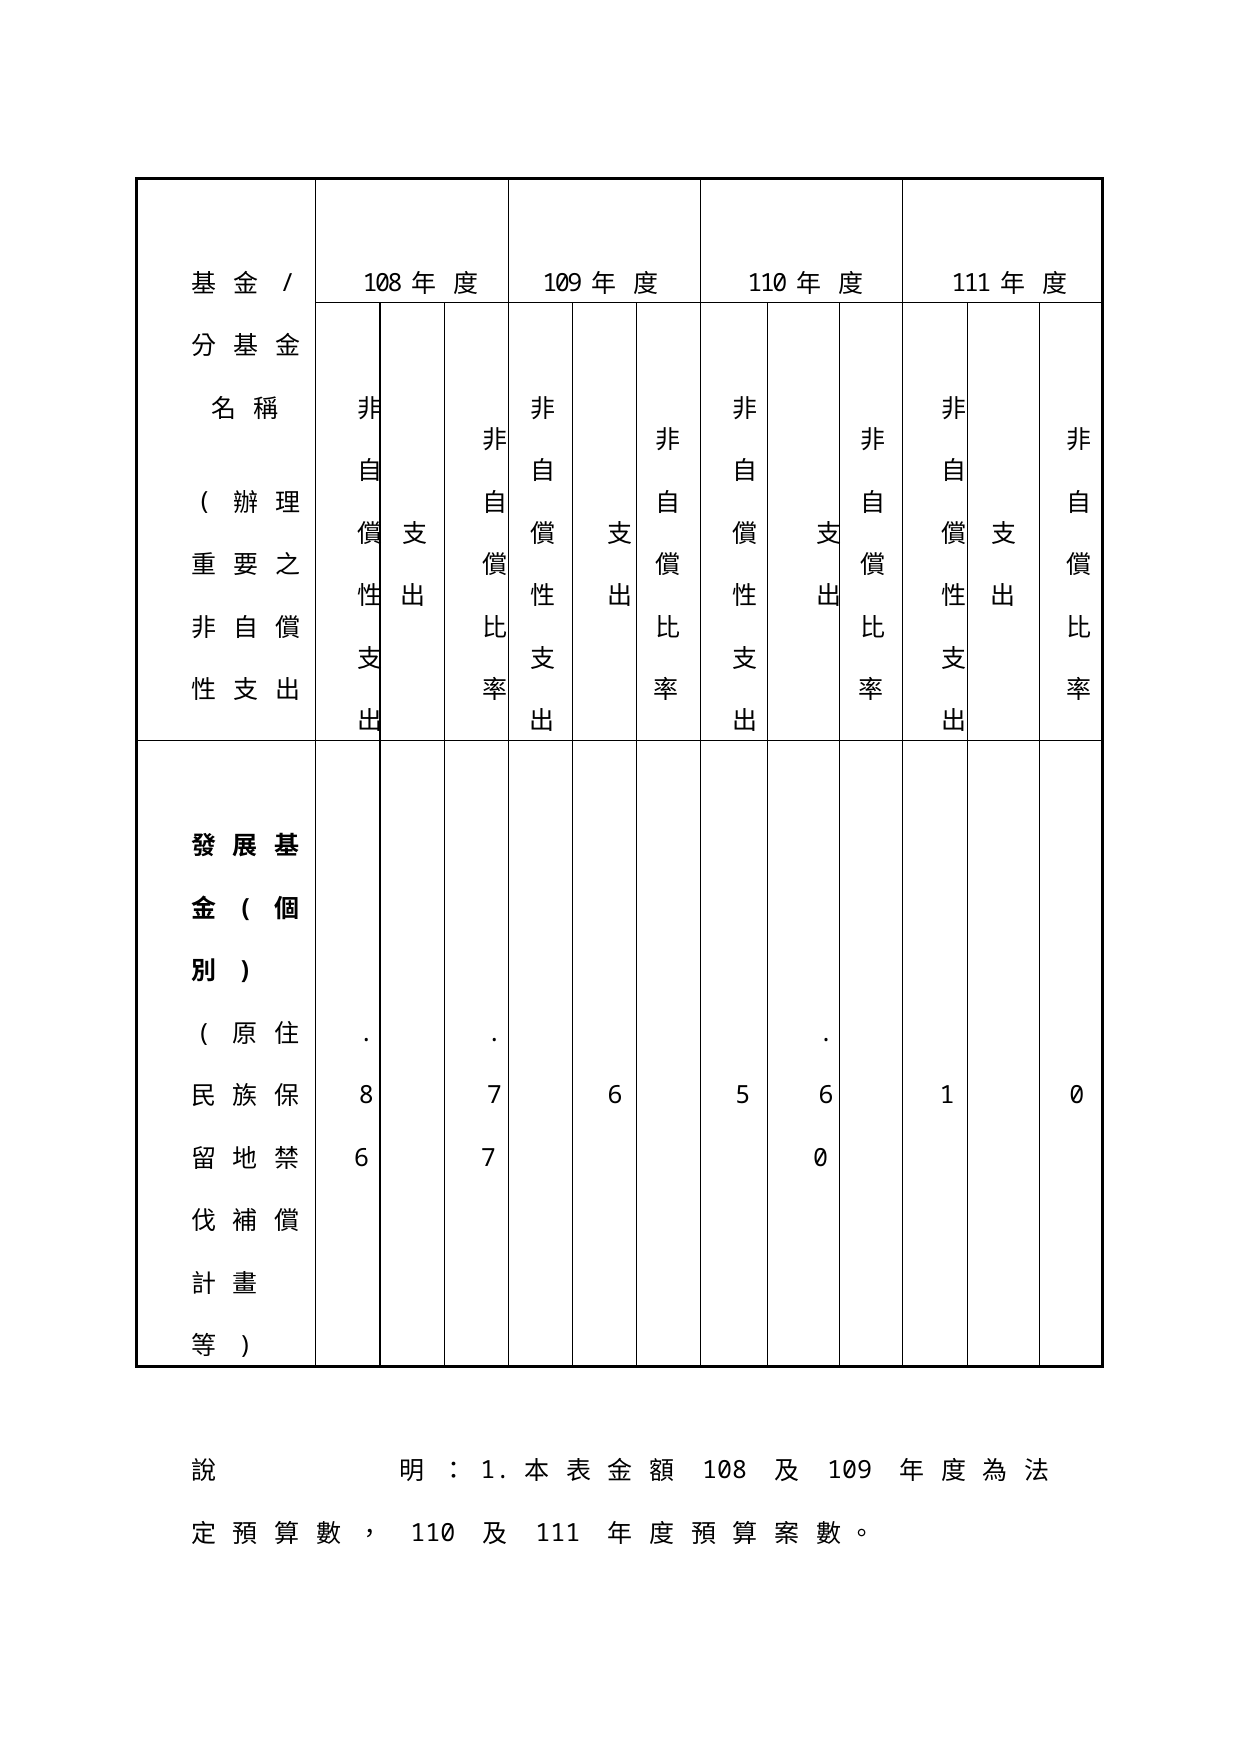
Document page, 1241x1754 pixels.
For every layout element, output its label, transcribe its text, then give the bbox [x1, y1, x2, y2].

table_cell 非自償性支出 [701, 303, 767, 740]
table_cell 非自償比率 [1040, 303, 1101, 740]
table_cell [968, 741, 1039, 1365]
table_cell 支出 [768, 303, 839, 740]
table_header 111年度 [903, 180, 1101, 302]
table_cell [381, 741, 444, 1365]
table_cell 非自償性支出 [903, 303, 967, 740]
table_header 109年度 [509, 180, 700, 302]
table_cell 非自償比率 [840, 303, 902, 740]
table_cell 5 [701, 741, 767, 1365]
table_cell 非自償比率 [445, 303, 508, 740]
table_cell .86 [316, 741, 379, 1365]
table_cell [509, 741, 572, 1365]
table_cell 0 [1040, 741, 1101, 1365]
table_cell 非自償比率 [637, 303, 700, 740]
table_cell [840, 741, 902, 1365]
text 說 明：1.本表金額108及109年度為法定預算數，110及111年度預算案數。 [162, 1427, 1058, 1552]
table_cell .60 [768, 741, 839, 1365]
table_cell 非自償性支出 [509, 303, 572, 740]
table_cell .77 [445, 741, 508, 1365]
table_header 基金/分基金名稱 (辦理重要之非自償性支出項目) [138, 180, 315, 740]
table_cell 支出 [381, 303, 444, 740]
table_cell [637, 741, 700, 1365]
table_cell 6 [573, 741, 636, 1365]
table_cell 支出 [573, 303, 636, 740]
table_header 108年度 [316, 180, 508, 302]
table_cell 支出 [968, 303, 1039, 740]
table_header 110年度 [701, 180, 902, 302]
table_cell 原住民族綜合發展基金(個別) (原住民族保留地禁伐補償計畫等) [138, 741, 315, 1365]
table_cell 1 [903, 741, 967, 1365]
table_cell 非自償性支出 [316, 303, 379, 740]
